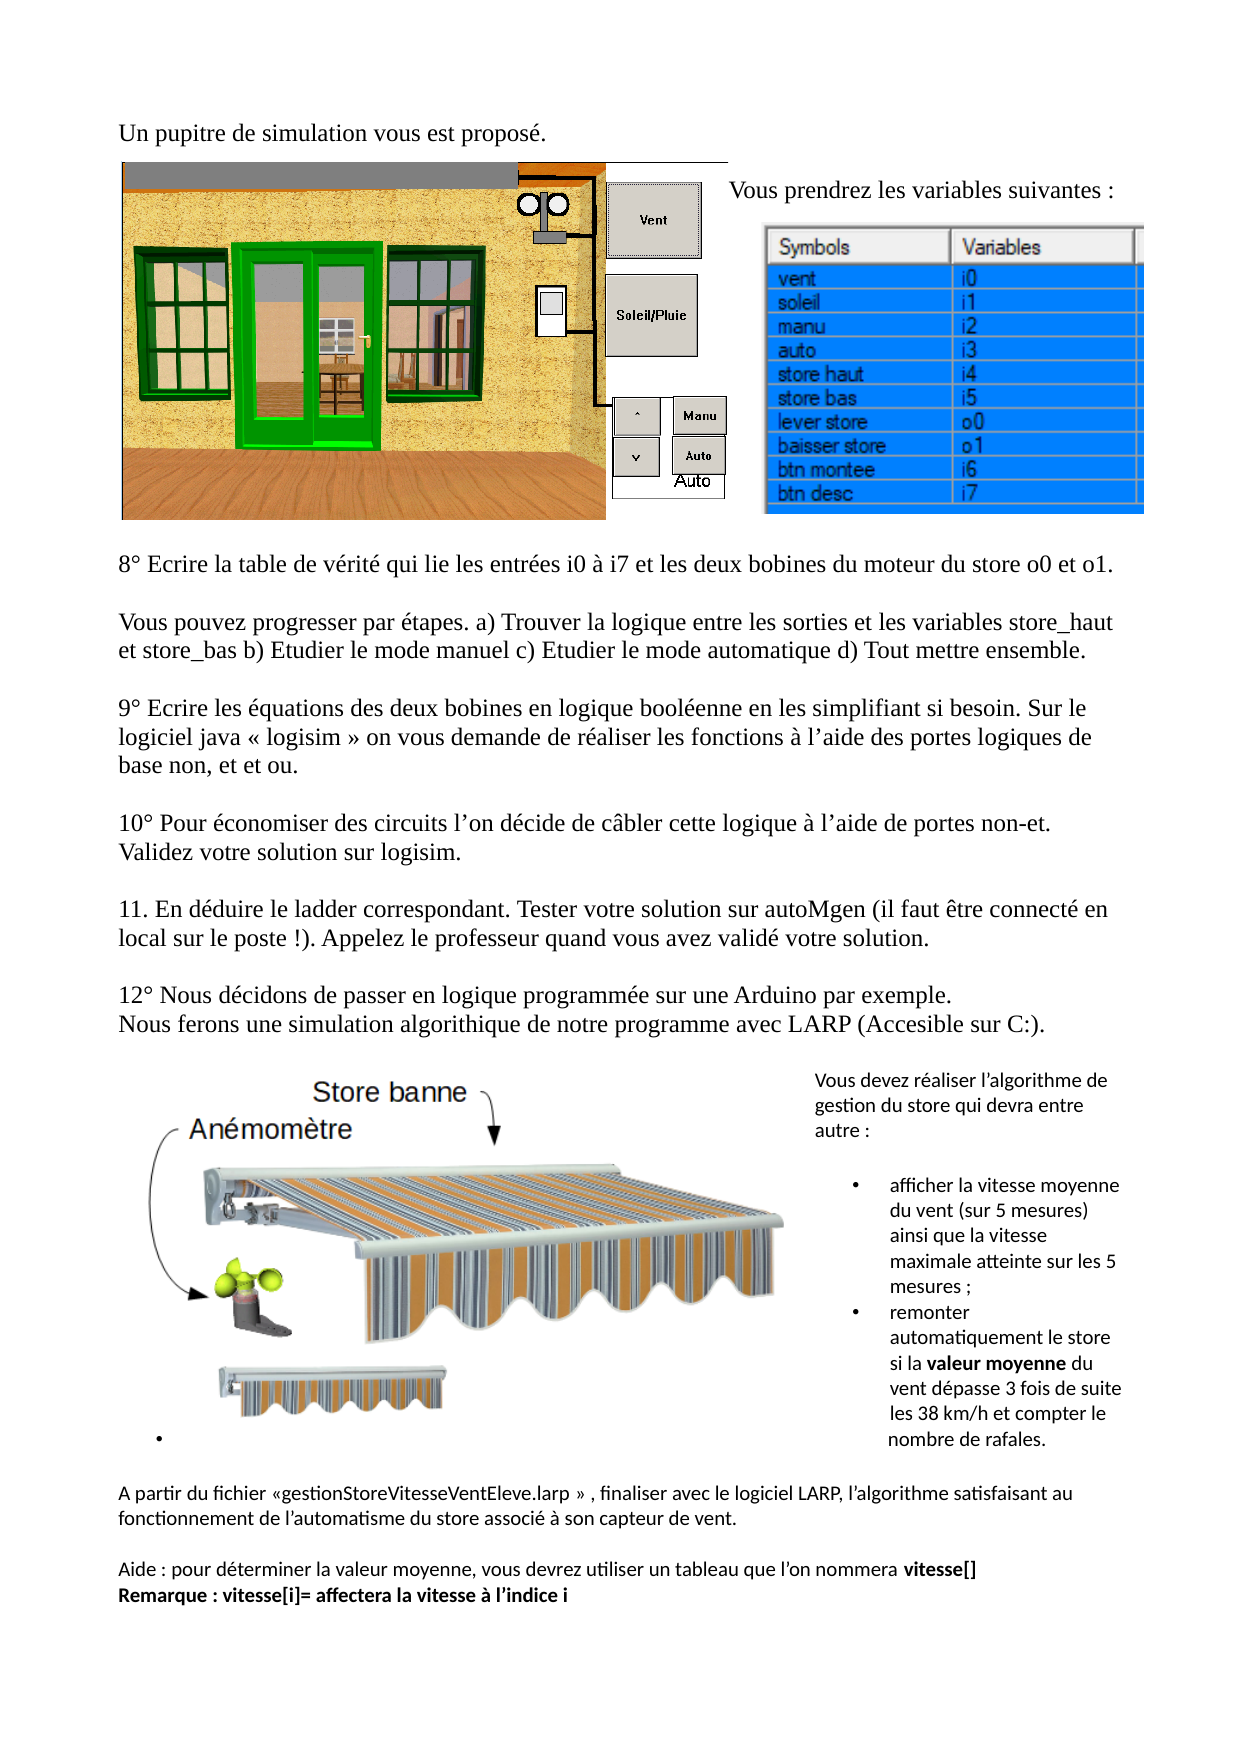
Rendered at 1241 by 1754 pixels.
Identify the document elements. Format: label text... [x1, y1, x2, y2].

text Nous ferons une simulation algorithique de notre programme avec LARP (Accesible sur C:). [118, 1009, 1122, 1038]
text Remarque : vitesse[i]= affectera la vitesse à l’indice i [118, 1582, 1122, 1607]
text 8° Ecrire la table de vérité qui lie les entrées i0 à i7 et les deux bobines du moteur du store o0 et o1. [118, 549, 1122, 578]
text Vous pouvez progresser par étapes. a) Trouver la logique entre les sorties et les variables store_haut et store_bas b) Etudier le mode manuel c) Etudier le mode automatique d) Tout mettre ensemble. [118, 607, 1122, 664]
text Aide : pour déterminer la valeur moyenne, vous devrez utiliser un tableau que l’on nommera vitesse[] [118, 1556, 1122, 1582]
text 10° Pour économiser des circuits l’on décide de câbler cette logique à l’aide de portes non-et. Validez votre solution sur logisim. [118, 808, 1122, 866]
list nombre de rafales. [156, 1426, 1122, 1451]
text fonctionnement de l’automatisme du store associé à son capteur de vent. [118, 1506, 1122, 1531]
picture [121, 161, 729, 520]
picture [761, 222, 1144, 514]
text 12° Nous décidons de passer en logique programmée sur une Arduino par exemple. [118, 981, 1122, 1009]
list remonter automatiquement le store si la valeur moyenne du vent dépasse 3 fois de suite les 38 km/h et compter le [156, 1299, 1122, 1426]
text Un pupitre de simulation vous est proposé. [118, 118, 1122, 147]
text A partir du fichier «gestionStoreVitesseVentEleve.larp » , finaliser avec le logiciel LARP, l’algorithme satisfaisant au [118, 1480, 1122, 1506]
list afficher la vitesse moyenne du vent (sur 5 mesures) ainsi que la vitesse maximale atteinte sur les 5 mesures ; [815, 1172, 1122, 1299]
text Vous devez réaliser l’algorithme de gestion du store qui devra entre autre : [815, 1067, 1122, 1143]
picture [96, 1066, 815, 1418]
text 11. En déduire le ladder correspondant. Tester votre solution sur autoMgen (il faut être connecté en local sur le poste !). Appelez le professeur quand vous avez validé votre solution. [118, 894, 1122, 952]
text Vous prendrez les variables suivantes : [729, 176, 1122, 204]
text 9° Ecrire les équations des deux bobines en logique booléenne en les simplifiant si besoin. Sur le logiciel java « logisim » on vous demande de réaliser les fonctions à l’aide des portes logiques de base non, et et ou. [118, 693, 1122, 779]
